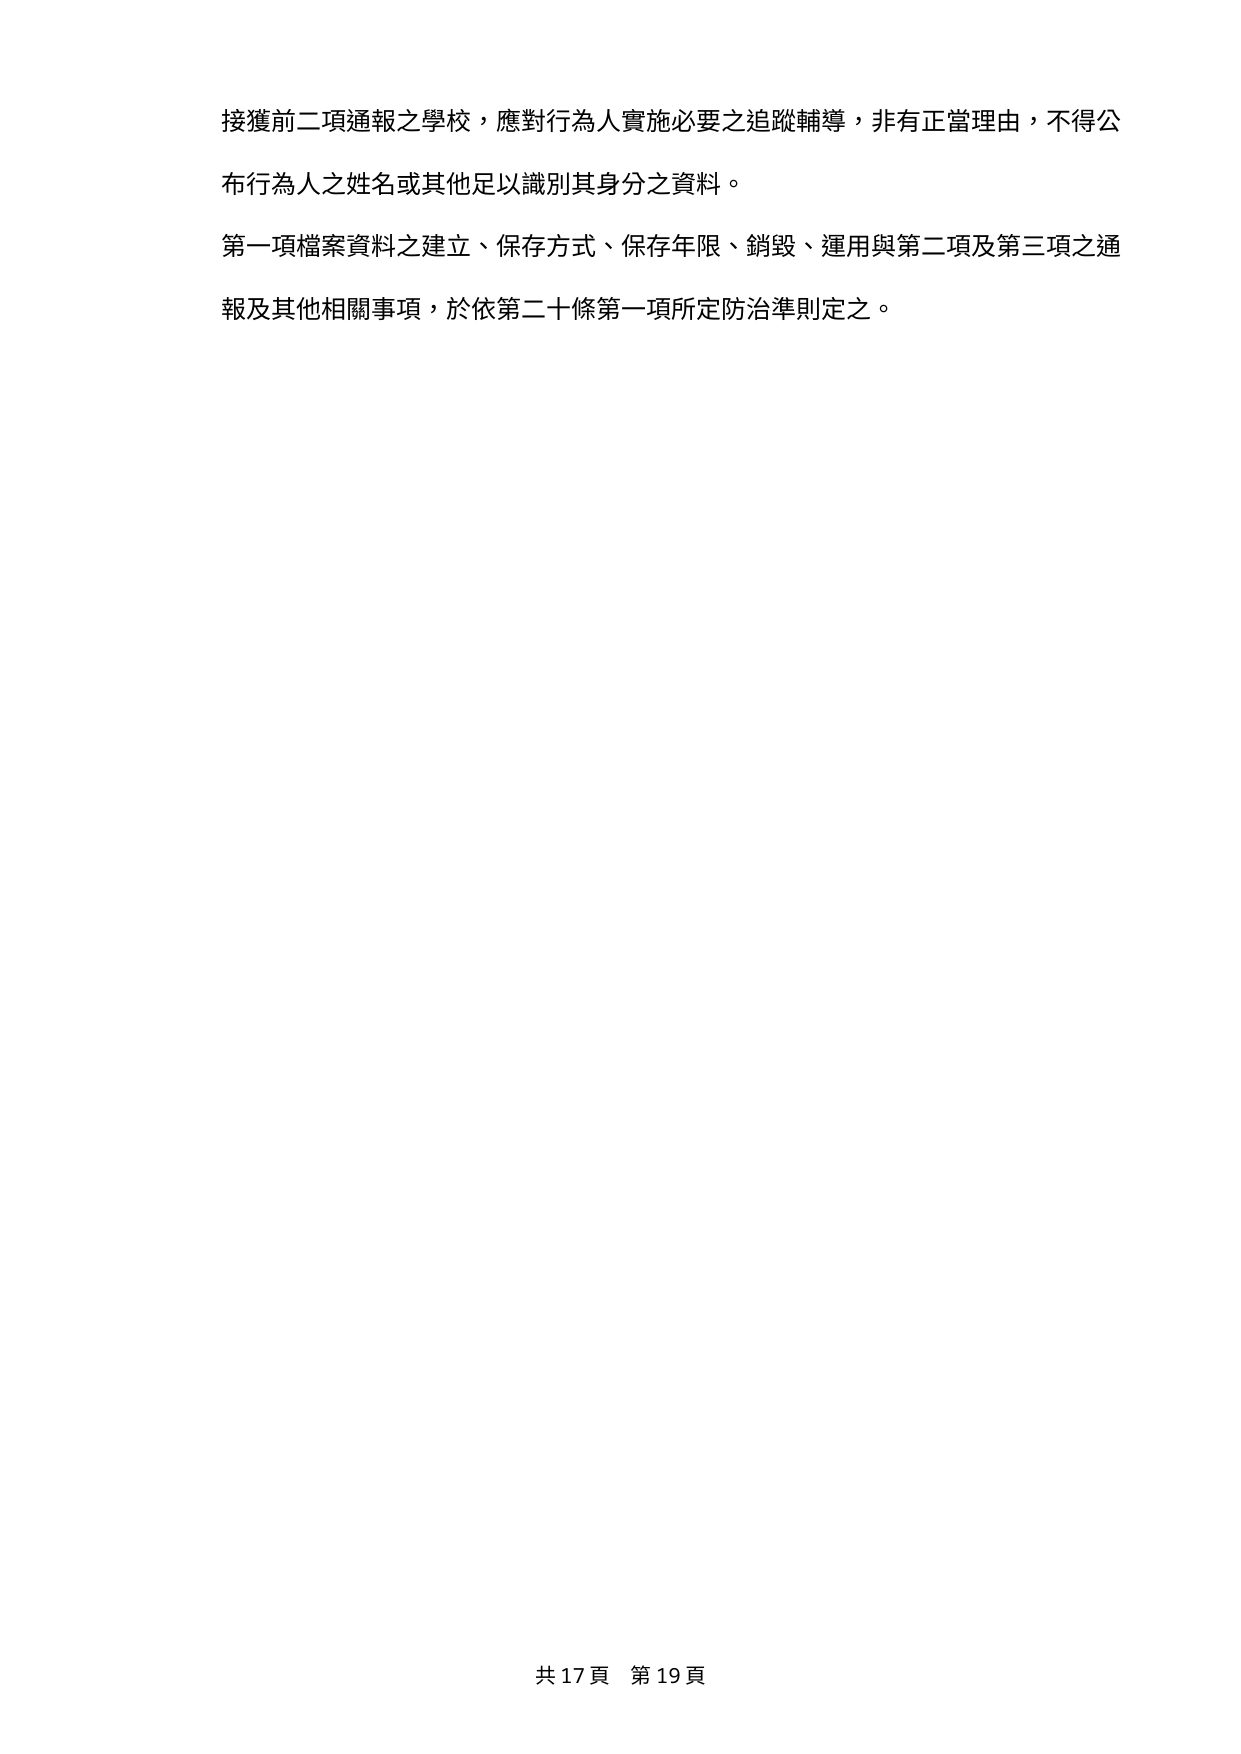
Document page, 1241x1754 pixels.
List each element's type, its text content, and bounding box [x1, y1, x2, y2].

text 第一項檔案資料之建立、保存方式、保存年限、銷毀、運用與第二項及第三項之通報及其他相關事項，於依第二十條第一項所定防治準則定之。 [221, 203, 1122, 328]
text 接獲前二項通報之學校，應對行為人實施必要之追蹤輔導，非有正當理由，不得公布行為人之姓名或其他足以識別其身分之資料。 [221, 78, 1122, 203]
